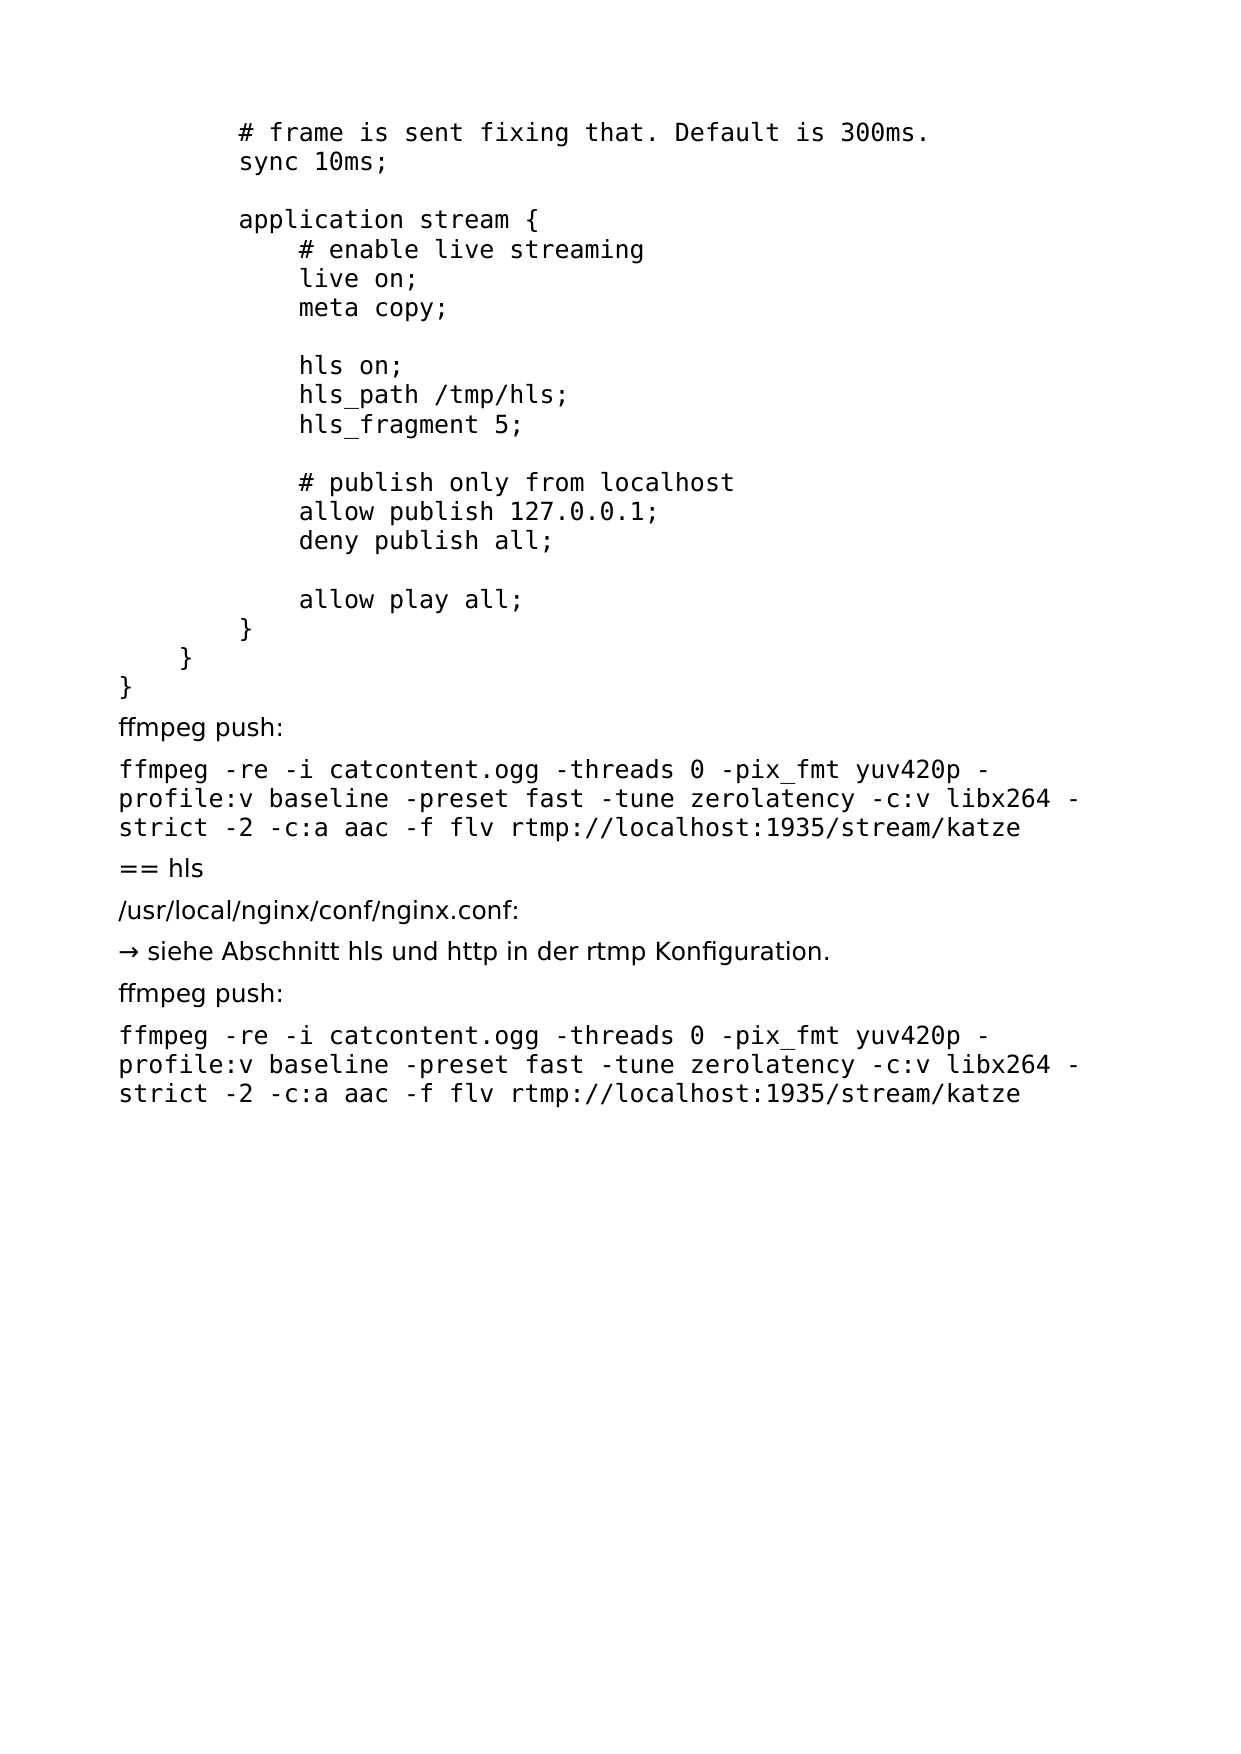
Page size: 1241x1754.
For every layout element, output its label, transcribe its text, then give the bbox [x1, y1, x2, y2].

text == hls [118, 854, 1122, 883]
text ffmpeg -re -i catcontent.ogg -threads 0 -pix_fmt yuv420p -profile:v baseline -preset fast -tune zerolatency -c:v libx264 -strict -2 -c:a aac -f flv rtmp://localhost:1935/stream/katze [118, 1021, 1122, 1108]
text # frame is sent fixing that. Default is 300ms. sync 10ms; application stream { # enable live streaming live on; meta copy; hls on; hls_path /tmp/hls; hls_fragment 5; # publish only from localhost allow publish 127.0.0.1; deny publish all; allow play all; } } } [118, 118, 1122, 701]
text → siehe Abschnitt hls und http in der rtmp Konfiguration. [118, 937, 1122, 967]
text /usr/local/nginx/conf/nginx.conf: [118, 896, 1122, 925]
text ffmpeg -re -i catcontent.ogg -threads 0 -pix_fmt yuv420p -profile:v baseline -preset fast -tune zerolatency -c:v libx264 -strict -2 -c:a aac -f flv rtmp://localhost:1935/stream/katze [118, 755, 1122, 842]
text ffmpeg push: [118, 713, 1122, 742]
text ffmpeg push: [118, 979, 1122, 1008]
